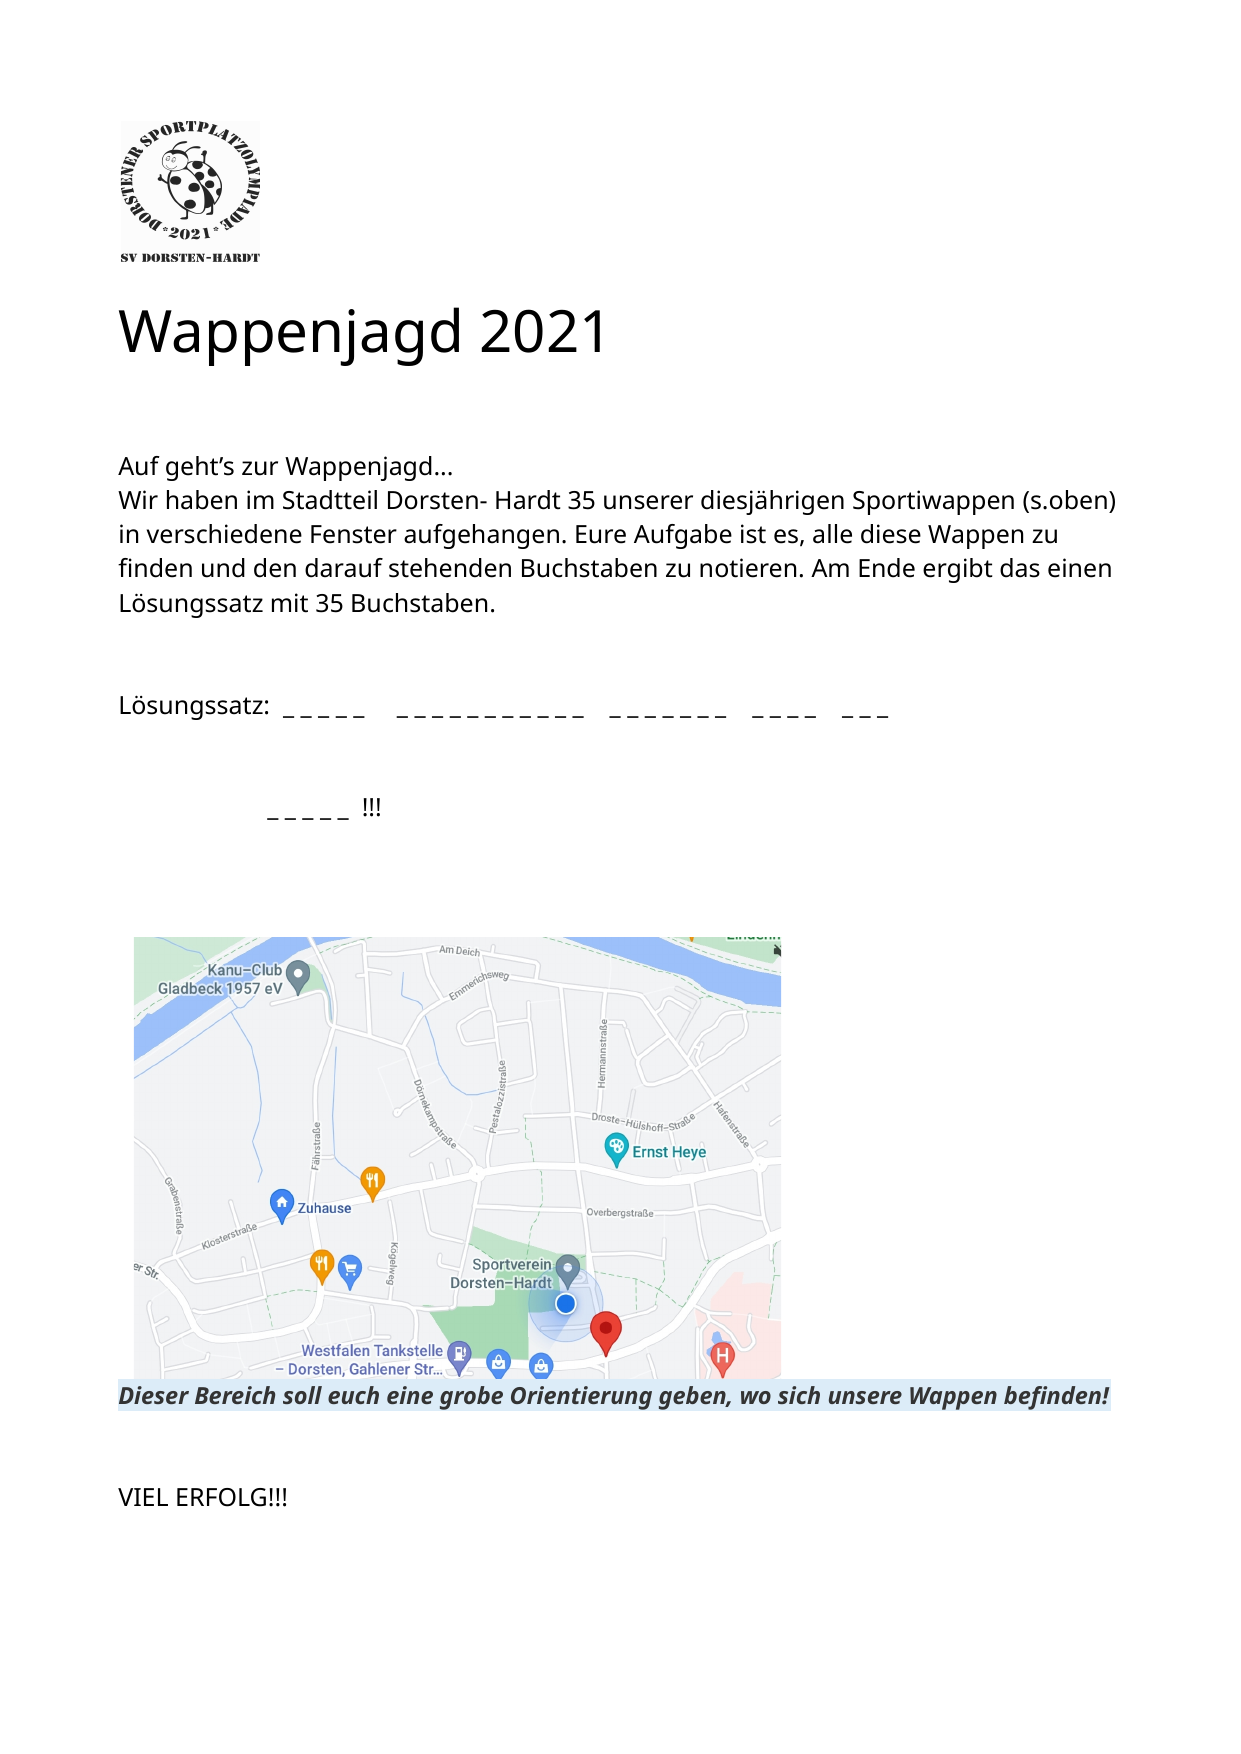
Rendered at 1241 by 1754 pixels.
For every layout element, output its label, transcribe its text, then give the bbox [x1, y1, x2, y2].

text Dieser Bereich soll euch eine grobe Orientierung geben, wo sich unsere Wappen befinden! [118, 926, 1122, 1411]
text Auf geht’s zur Wappenjagd... [118, 449, 1122, 483]
text VIEL ERFOLG!!! [118, 1479, 1122, 1513]
picture [133, 937, 782, 1379]
text _ _ _ _ _ !!! [118, 789, 1122, 824]
text Wir haben im Stadtteil Dorsten- Hardt 35 unserer diesjährigen Sportiwappen (s.oben) in verschiedene Fenster aufgehangen. Eure Aufgabe ist es, alle diese Wappen zu finden und den darauf stehenden Buchstaben zu notieren. Am Ende ergibt das einen Lösungssatz mit 35 Buchstaben. [118, 483, 1122, 619]
text Lösungssatz: _ _ _ _ _ _ _ _ _ _ _ _ _ _ _ _ _ _ _ _ _ _ _ _ _ _ _ _ _ _ [118, 687, 1122, 721]
text Wappenjagd 2021 [118, 290, 1122, 369]
